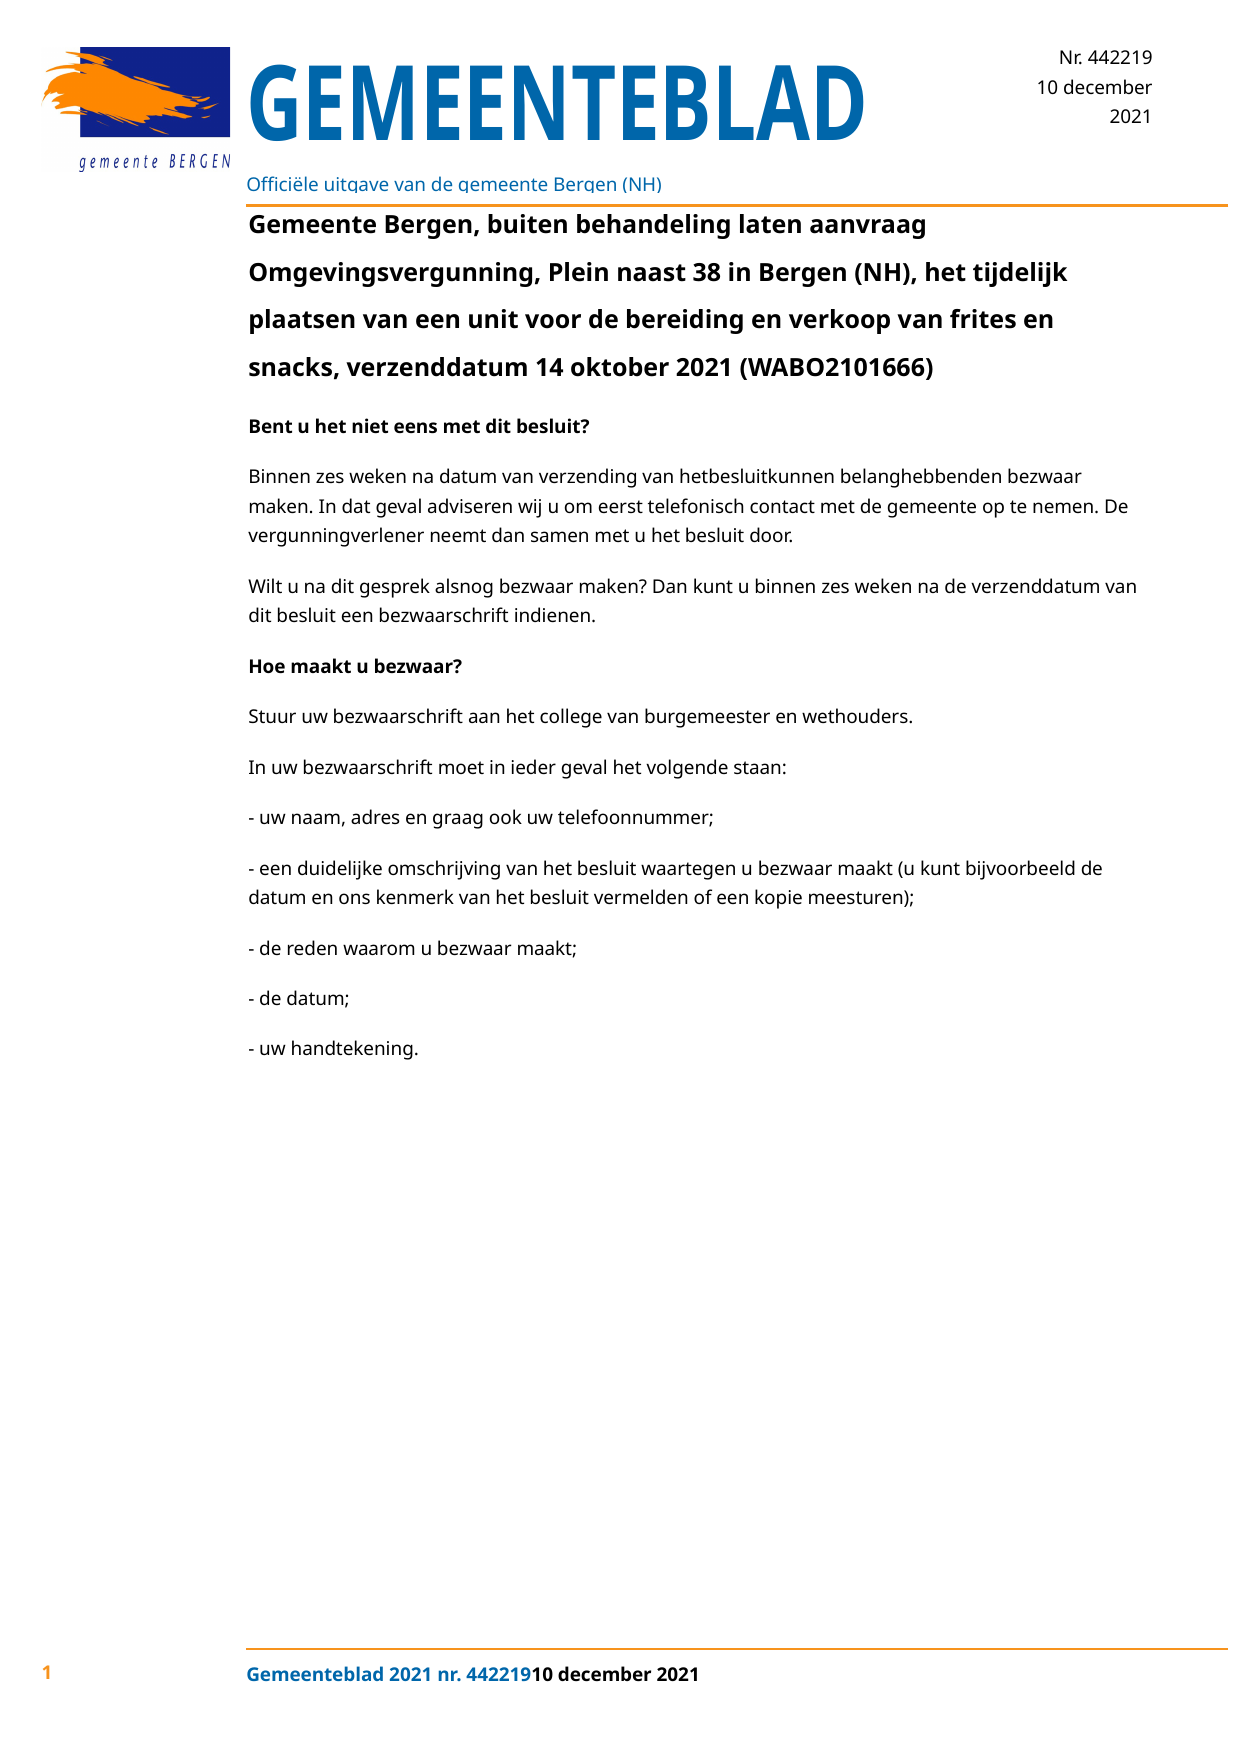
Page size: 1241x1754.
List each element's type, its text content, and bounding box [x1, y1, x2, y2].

text - de reden waarom u bezwaar maakt; [248, 935, 1152, 961]
text - de datum; [248, 985, 1152, 1011]
text Hoe maakt u bezwaar? [248, 653, 1152, 679]
text In uw bezwaarschrift moet in ieder geval het volgende staan: [248, 754, 1152, 780]
text - uw handtekening. [248, 1036, 1152, 1061]
text Binnen zes weken na datum van verzending van hetbesluitkunnen belanghebbenden bezwaar maken. In dat geval adviseren wij u om eerst telefonisch contact met de gemeente op te nemen. De vergunningverlener neemt dan samen met u het besluit door. [248, 463, 1152, 548]
text Gemeente Bergen, buiten behandeling laten aanvraag Omgevingsvergunning, Plein naast 38 in Bergen (NH), het tijdelijk plaatsen van een unit voor de bereiding en verkoop van frites en snacks, verzenddatum 14 oktober 2021 (WABO2101666) [248, 207, 1152, 384]
text - een duidelijke omschrijving van het besluit waartegen u bezwaar maakt (u kunt bijvoorbeeld de datum en ons kenmerk van het besluit vermelden of een kopie meesturen); [248, 855, 1152, 910]
text Stuur uw bezwaarschrift aan het college van burgemeester en wethouders. [248, 703, 1152, 729]
text Wilt u na dit gesprek alsnog bezwaar maken? Dan kunt u binnen zes weken na de verzenddatum van dit besluit een bezwaarschrift indienen. [248, 573, 1152, 628]
picture [41, 47, 231, 172]
text - uw naam, adres en graag ook uw telefoonnummer; [248, 804, 1152, 830]
text Bent u het niet eens met dit besluit? [248, 413, 1152, 439]
